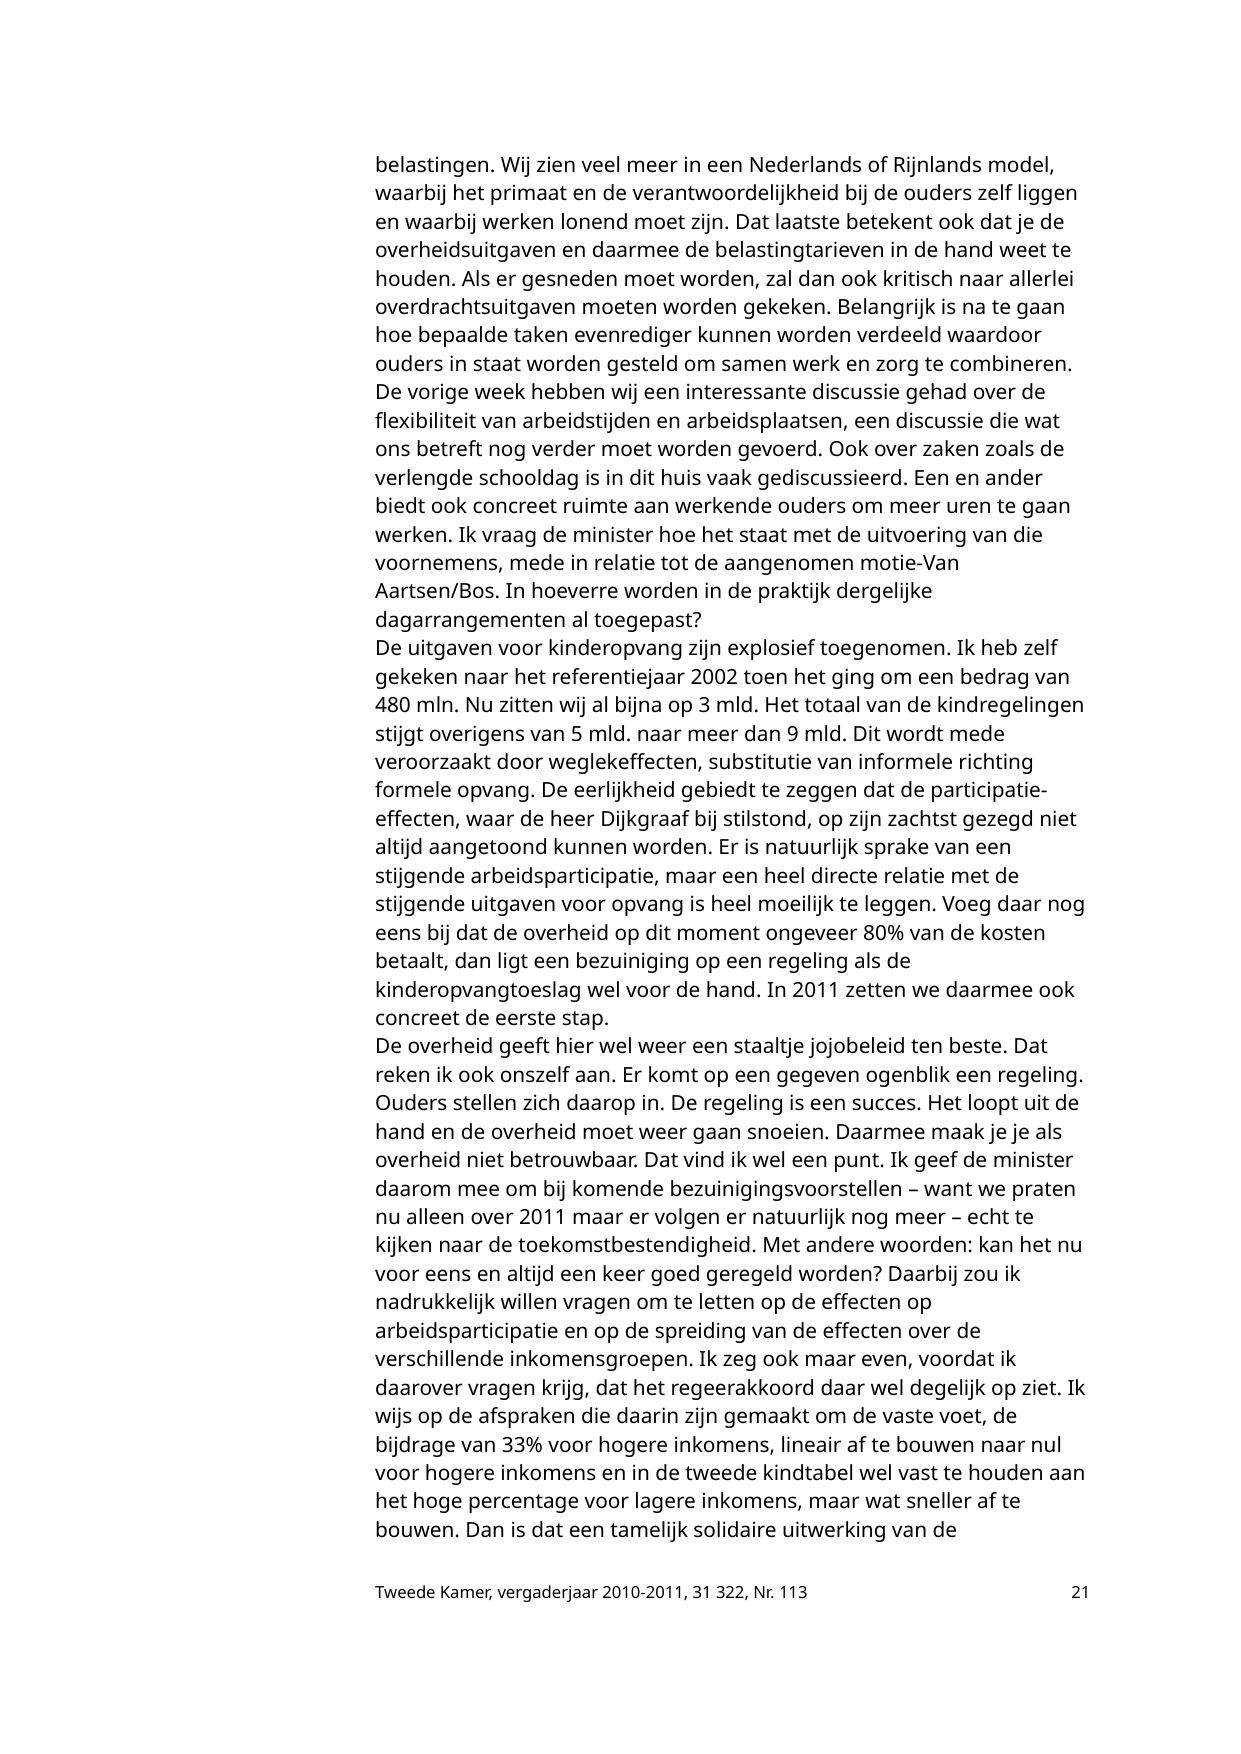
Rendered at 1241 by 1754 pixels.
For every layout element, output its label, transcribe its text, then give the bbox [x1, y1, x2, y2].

text belastingen. Wij zien veel meer in een Nederlands of Rijnlands model, waarbij het primaat en de verantwoordelijkheid bij de ouders zelf liggen en waarbij werken lonend moet zijn. Dat laatste betekent ook dat je de overheidsuitgaven en daarmee de belastingtarieven in de hand weet te houden. Als er gesneden moet worden, zal dan ook kritisch naar allerlei overdrachtsuitgaven moeten worden gekeken. Belangrijk is na te gaan hoe bepaalde taken evenrediger kunnen worden verdeeld waardoor ouders in staat worden gesteld om samen werk en zorg te combineren. De vorige week hebben wij een interessante discussie gehad over de flexibiliteit van arbeidstijden en arbeidsplaatsen, een discussie die wat ons betreft nog verder moet worden gevoerd. Ook over zaken zoals de verlengde schooldag is in dit huis vaak gediscussieerd. Een en ander biedt ook concreet ruimte aan werkende ouders om meer uren te gaan werken. Ik vraag de minister hoe het staat met de uitvoering van die voornemens, mede in relatie tot de aangenomen motie-Van Aartsen/Bos. In hoeverre worden in de praktijk dergelijke dagarrangementen al toegepast? [375, 150, 1090, 633]
text De uitgaven voor kinderopvang zijn explosief toegenomen. Ik heb zelf gekeken naar het referentiejaar 2002 toen het ging om een bedrag van 480 mln. Nu zitten wij al bijna op 3 mld. Het totaal van de kindregelingen stijgt overigens van 5 mld. naar meer dan 9 mld. Dit wordt mede veroorzaakt door weglekeffecten, substitutie van informele richting formele opvang. De eerlijkheid gebiedt te zeggen dat de participatie-effecten, waar de heer Dijkgraaf bij stilstond, op zijn zachtst gezegd niet altijd aangetoond kunnen worden. Er is natuurlijk sprake van een stijgende arbeidsparticipatie, maar een heel directe relatie met de stijgende uitgaven voor opvang is heel moeilijk te leggen. Voeg daar nog eens bij dat de overheid op dit moment ongeveer 80% van de kosten betaalt, dan ligt een bezuiniging op een regeling als de kinderopvangtoeslag wel voor de hand. In 2011 zetten we daarmee ook concreet de eerste stap. [375, 633, 1090, 1032]
text De overheid geeft hier wel weer een staaltje jojobeleid ten beste. Dat reken ik ook onszelf aan. Er komt op een gegeven ogenblik een regeling. Ouders stellen zich daarop in. De regeling is een succes. Het loopt uit de hand en de overheid moet weer gaan snoeien. Daarmee maak je je als overheid niet betrouwbaar. Dat vind ik wel een punt. Ik geef de minister daarom mee om bij komende bezuinigingsvoorstellen – want we praten nu alleen over 2011 maar er volgen er natuurlijk nog meer – echt te kijken naar de toekomstbestendigheid. Met andere woorden: kan het nu voor eens en altijd een keer goed geregeld worden? Daarbij zou ik nadrukkelijk willen vragen om te letten op de effecten op arbeidsparticipatie en op de spreiding van de effecten over de verschillende inkomensgroepen. Ik zeg ook maar even, voordat ik daarover vragen krijg, dat het regeerakkoord daar wel degelijk op ziet. Ik wijs op de afspraken die daarin zijn gemaakt om de vaste voet, de bijdrage van 33% voor hogere inkomens, lineair af te bouwen naar nul voor hogere inkomens en in de tweede kindtabel wel vast te houden aan het hoge percentage voor lagere inkomens, maar wat sneller af te bouwen. Dan is dat een tamelijk solidaire uitwerking van de [375, 1032, 1090, 1543]
